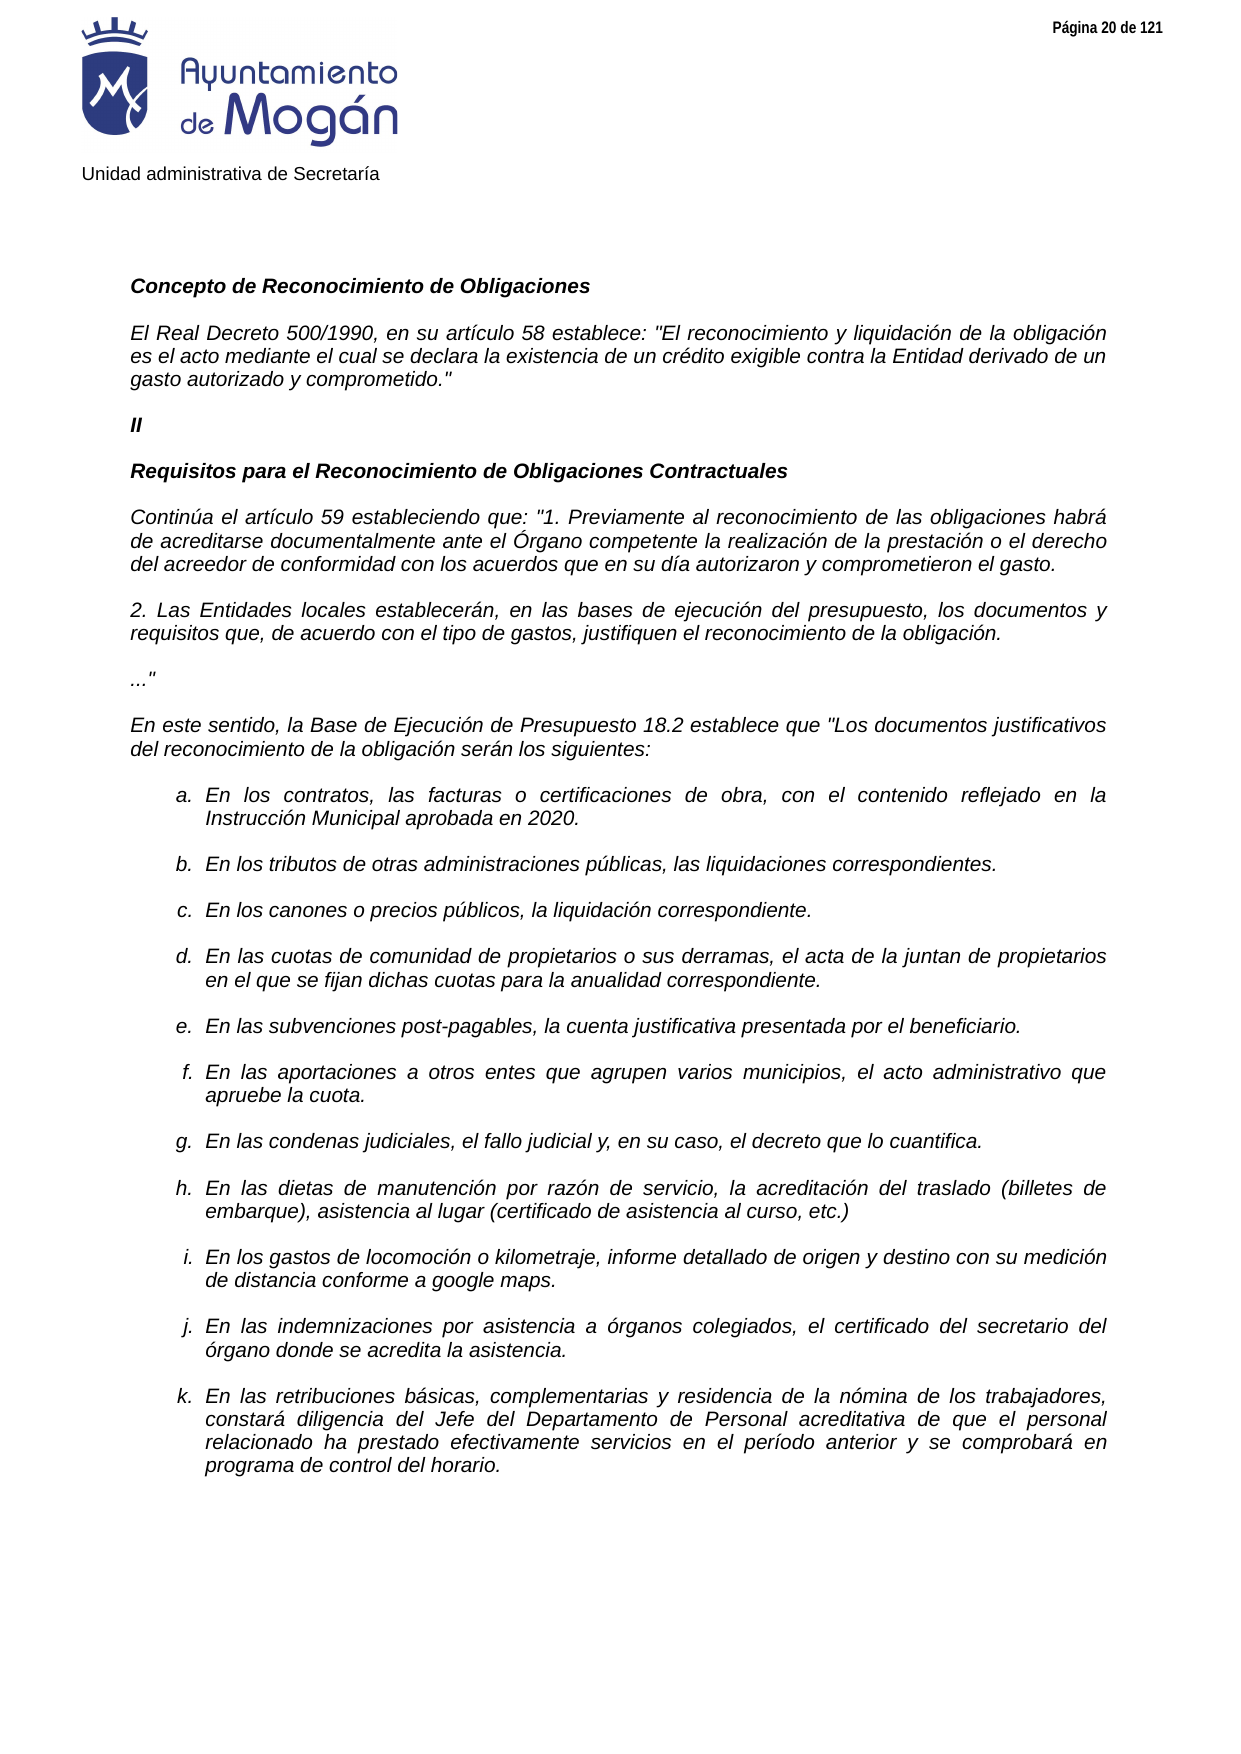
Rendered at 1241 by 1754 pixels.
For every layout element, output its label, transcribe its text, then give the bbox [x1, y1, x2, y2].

list En las aportaciones a otros entes que agrupen varios municipios, el acto administrativo que apruebe la cuota. [182, 1061, 1110, 1107]
text El Real Decreto 500/1990, en su artículo 58 establece: "El reconocimiento y liquidación de la obligación es el acto mediante el cual se declara la existencia de un crédito exigible contra la Entidad derivado de un gasto autorizado y comprometido." [130, 321, 1110, 391]
list En las condenas judiciales, el fallo judicial y, en su caso, el decreto que lo cuantifica. [176, 1130, 1110, 1153]
list En los canones o precios públicos, la liquidación correspondiente. [177, 899, 1110, 922]
text Continúa el artículo 59 estableciendo que: "1. Previamente al reconocimiento de las obligaciones habrá de acreditarse documentalmente ante el Órgano competente la realización de la prestación o el derecho del acreedor de conformidad con los acuerdos que en su día autorizaron y comprometieron el gasto. [130, 506, 1110, 576]
text ..." [130, 668, 1110, 691]
text 2. Las Entidades locales establecerán, en las bases de ejecución del presupuesto, los documentos y requisitos que, de acuerdo con el tipo de gastos, justifiquen el reconocimiento de la obligación. [130, 598, 1110, 645]
list En las cuotas de comunidad de propietarios o sus derramas, el acta de la juntan de propietarios en el que se fijan dichas cuotas para la anualidad correspondiente. [176, 945, 1110, 992]
list En las dietas de manutención por razón de servicio, la acreditación del traslado (billetes de embarque), asistencia al lugar (certificado de asistencia al curso, etc.) [176, 1176, 1110, 1223]
list En las indemnizaciones por asistencia a órganos colegiados, el certificado del secretario del órgano donde se acredita la asistencia. [183, 1315, 1110, 1361]
list En los contratos, las facturas o certificaciones de obra, con el contenido reflejado en la Instrucción Municipal aprobada en 2020. [176, 783, 1110, 830]
list En las subvenciones post-pagables, la cuenta justificativa presentada por el beneficiario. [176, 1014, 1110, 1038]
list En las retribuciones básicas, complementarias y residencia de la nómina de los trabajadores, constará diligencia del Jefe del Departamento de Personal acreditativa de que el personal relacionado ha prestado efectivamente servicios en el período anterior y se comprobará en programa de control del horario. [177, 1384, 1110, 1477]
list En los tributos de otras administraciones públicas, las liquidaciones correspondientes. [176, 853, 1110, 876]
text II [130, 414, 1110, 437]
text Requisitos para el Reconocimiento de Obligaciones Contractuales [130, 460, 1110, 483]
picture [81, 17, 398, 153]
list En los gastos de locomoción o kilometraje, informe detallado de origen y destino con su medición de distancia conforme a google maps. [183, 1246, 1110, 1292]
text En este sentido, la Base de Ejecución de Presupuesto 18.2 establece que "Los documentos justificativos del reconocimiento de la obligación serán los siguientes: [130, 714, 1110, 761]
text Concepto de Reconocimiento de Obligaciones [130, 275, 1110, 298]
